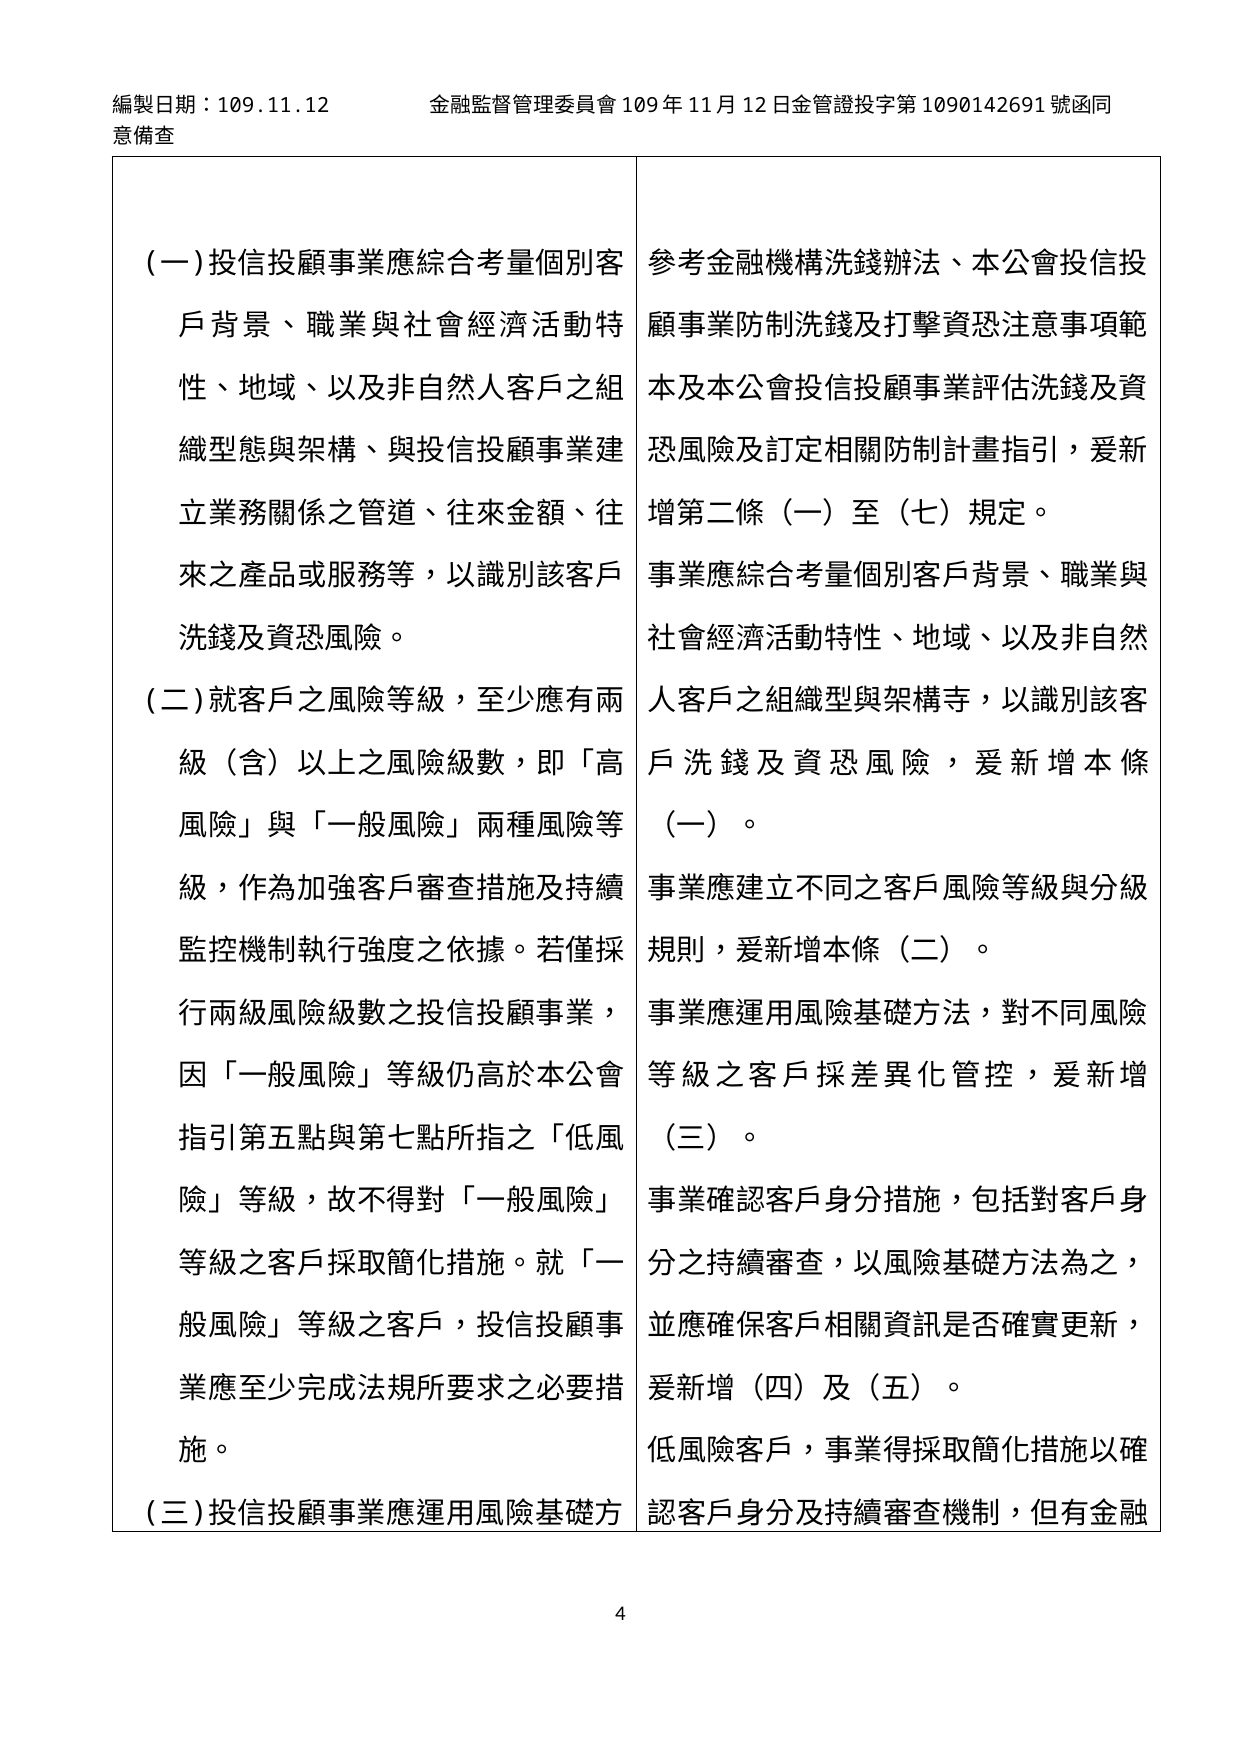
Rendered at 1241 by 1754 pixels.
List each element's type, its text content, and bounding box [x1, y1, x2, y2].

table_cell 參考金融機構洗錢辦法、本公會投信投顧事業防制洗錢及打擊資恐注意事項範本及本公會投信投顧事業評估洗錢及資恐風險及訂定相關防制計畫指引，爰新增第二條（一）至（七）規定。 事業應綜合考量個別客戶背景、職業與社會經濟活動特性、地域、以及非自然人客戶之組織型與架構寺，以識別該客戶洗錢及資恐風險，爰新增本條（一）。 事業應建立不同之客戶風險等級與分級規則，爰新增本條（二）。 事業應運用風險基礎方法，對不同風險等級之客戶採差異化管控，爰新增（三）。 事業確認客戶身分措施，包括對客戶身分之持續審查，以風險基礎方法為之，並應確保客戶相關資訊是否確實更新，爰新增（四）及（五）。 低風險客戶，事業得採取簡化措施以確認客戶身分及持續審查機制，但有金融 [637, 157, 1160, 1531]
table_cell (一)投信投顧事業應綜合考量個別客戶背景、職業與社會經濟活動特性、地域、以及非自然人客戶之組織型態與架構、與投信投顧事業建立業務關係之管道、往來金額、往來之產品或服務等，以識別該客戶洗錢及資恐風險。 (二)就客戶之風險等級，至少應有兩級（含）以上之風險級數，即「高風險」與「一般風險」兩種風險等級，作為加強客戶審查措施及持續監控機制執行強度之依據。若僅採行兩級風險級數之投信投顧事業，因「一般風險」等級仍高於本公會指引第五點與第七點所指之「低風險」等級，故不得對「一般風險」等級之客戶採取簡化措施。就「一般風險」等級之客戶，投信投顧事業應至少完成法規所要求之必要措施。 (三)投信投顧事業應運用風險基礎方 [113, 157, 636, 1531]
